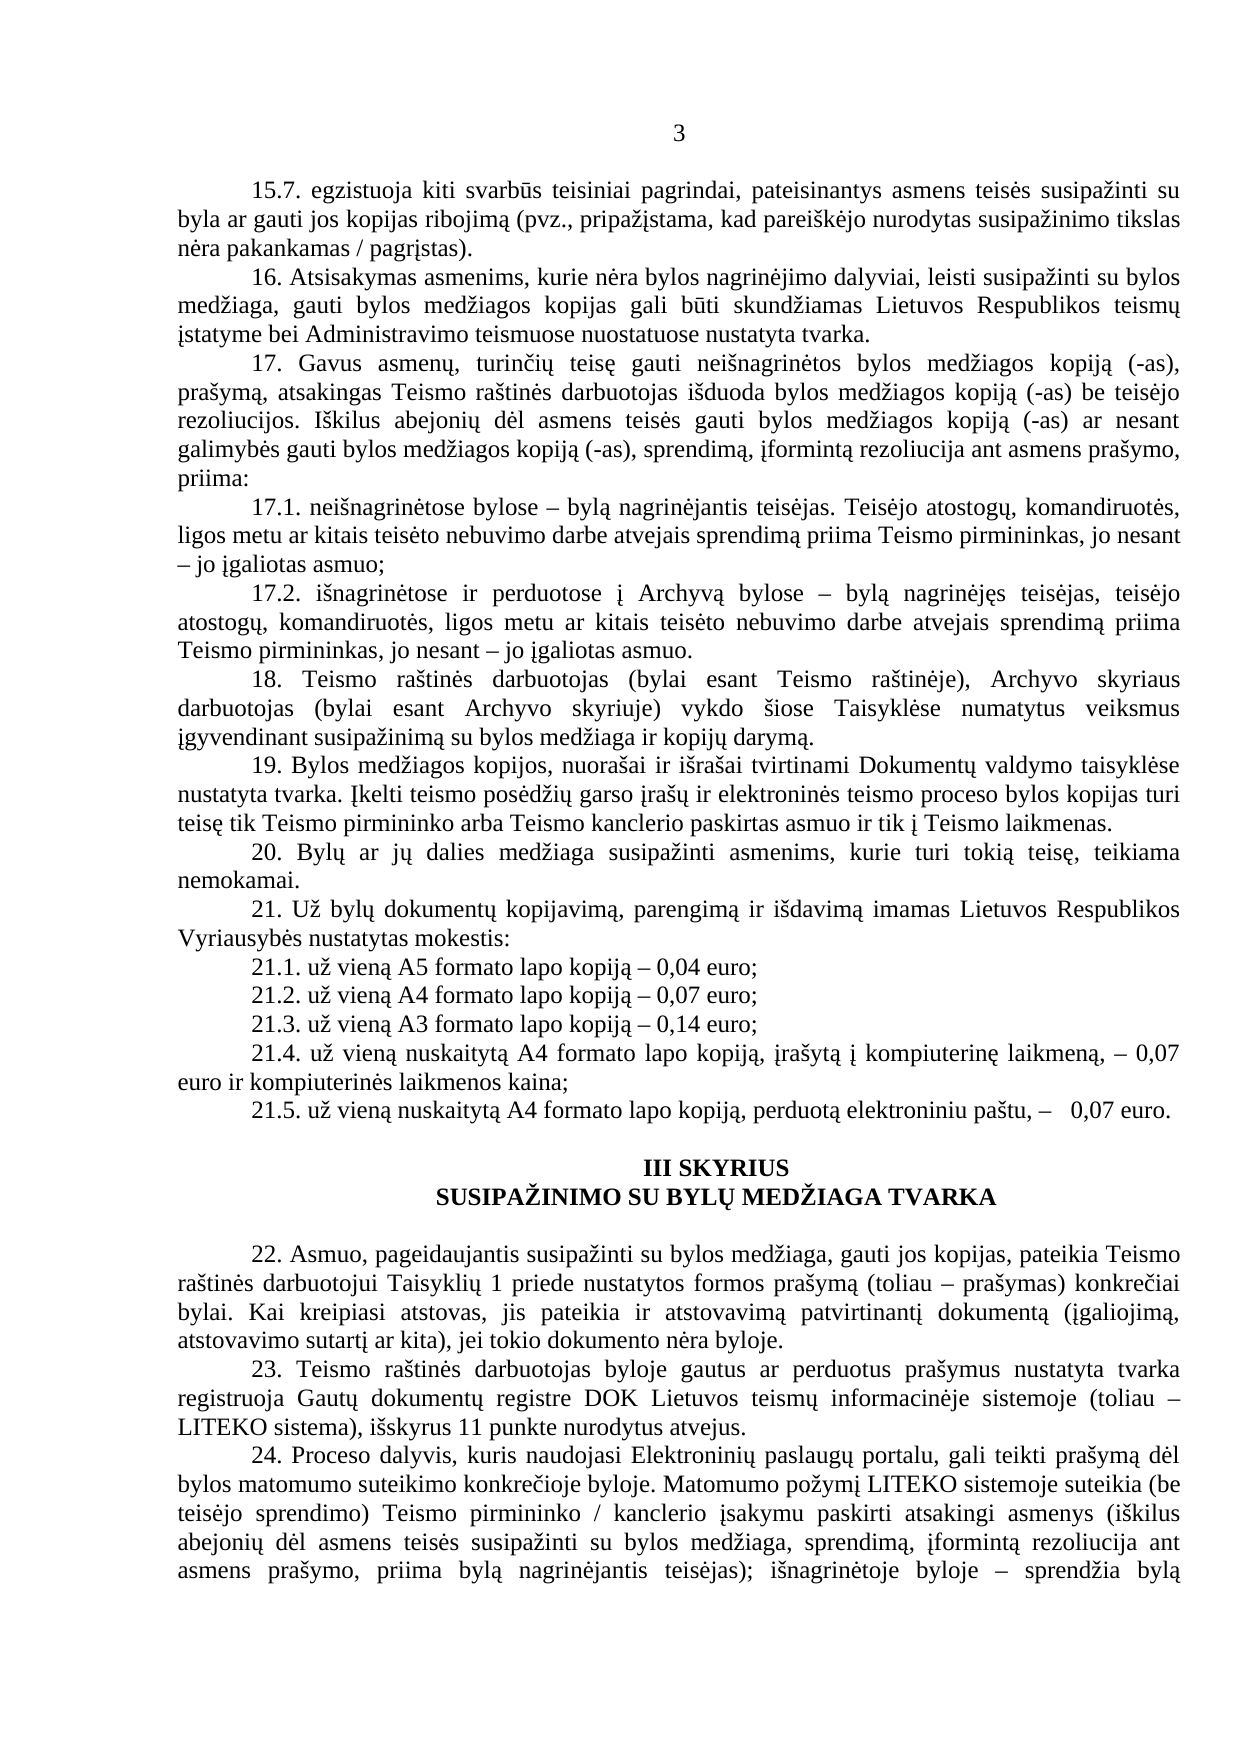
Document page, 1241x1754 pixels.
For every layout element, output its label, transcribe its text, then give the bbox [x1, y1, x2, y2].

text 16. Atsisakymas asmenims, kurie nėra bylos nagrinėjimo dalyviai, leisti susipažinti su bylos medžiaga, gauti bylos medžiagos kopijas gali būti skundžiamas Lietuvos Respublikos teismų įstatyme bei Administravimo teismuose nuostatuose nustatyta tvarka. [177, 262, 1181, 348]
text 15.7. egzistuoja kiti svarbūs teisiniai pagrindai, pateisinantys asmens teisės susipažinti su byla ar gauti jos kopijas ribojimą (pvz., pripažįstama, kad pareiškėjo nurodytas susipažinimo tikslas nėra pakankamas / pagrįstas). [177, 176, 1181, 262]
text 21.1. už vieną A5 formato lapo kopiją – 0,04 euro; [177, 952, 1181, 981]
text 19. Bylos medžiagos kopijos, nuorašai ir išrašai tvirtinami Dokumentų valdymo taisyklėse nustatyta tvarka. Įkelti teismo posėdžių garso įrašų ir elektroninės teismo proceso bylos kopijas turi teisę tik Teismo pirmininko arba Teismo kanclerio paskirtas asmuo ir tik į Teismo laikmenas. [177, 751, 1181, 837]
text 21.4. už vieną nuskaitytą A4 formato lapo kopiją, įrašytą į kompiuterinę laikmeną, – 0,07 euro ir kompiuterinės laikmenos kaina; [177, 1038, 1181, 1096]
text 17. Gavus asmenų, turinčių teisę gauti neišnagrinėtos bylos medžiagos kopiją (-as), prašymą, atsakingas Teismo raštinės darbuotojas išduoda bylos medžiagos kopiją (-as) be teisėjo rezoliucijos. Iškilus abejonių dėl asmens teisės gauti bylos medžiagos kopiją (-as) ar nesant galimybės gauti bylos medžiagos kopiją (-as), sprendimą, įformintą rezoliucija ant asmens prašymo, priima: [177, 348, 1181, 492]
text 21. Už bylų dokumentų kopijavimą, parengimą ir išdavimą imamas Lietuvos Respublikos Vyriausybės nustatytas mokestis: [177, 894, 1181, 952]
text 22. Asmuo, pageidaujantis susipažinti su bylos medžiaga, gauti jos kopijas, pateikia Teismo raštinės darbuotojui Taisyklių 1 priede nustatytos formos prašymą (toliau – prašymas) konkrečiai bylai. Kai kreipiasi atstovas, jis pateikia ir atstovavimą patvirtinantį dokumentą (įgaliojimą, atstovavimo sutartį ar kita), jei tokio dokumento nėra byloje. [177, 1239, 1181, 1354]
text 21.5. už vieną nuskaitytą A4 formato lapo kopiją, perduotą elektroniniu paštu, – 0,07 euro. [177, 1096, 1181, 1124]
text 20. Bylų ar jų dalies medžiaga susipažinti asmenims, kurie turi tokią teisę, teikiama nemokamai. [177, 837, 1181, 894]
text 17.2. išnagrinėtose ir perduotose į Archyvą bylose – bylą nagrinėjęs teisėjas, teisėjo atostogų, komandiruotės, ligos metu ar kitais teisėto nebuvimo darbe atvejais sprendimą priima Teismo pirmininkas, jo nesant – jo įgaliotas asmuo. [177, 578, 1181, 664]
text 21.2. už vieną A4 formato lapo kopiją – 0,07 euro; [177, 981, 1181, 1009]
text SUSIPAŽINIMO SU BYLŲ MEDŽIAGA TVARKA [177, 1182, 1181, 1211]
text 23. Teismo raštinės darbuotojas byloje gautus ar perduotus prašymus nustatyta tvarka registruoja Gautų dokumentų registre DOK Lietuvos teismų informacinėje sistemoje (toliau – LITEKO sistema), išskyrus 11 punkte nurodytus atvejus. [177, 1354, 1181, 1441]
text 17.1. neišnagrinėtose bylose – bylą nagrinėjantis teisėjas. Teisėjo atostogų, komandiruotės, ligos metu ar kitais teisėto nebuvimo darbe atvejais sprendimą priima Teismo pirmininkas, jo nesant – jo įgaliotas asmuo; [177, 492, 1181, 578]
text 21.3. už vieną A3 formato lapo kopiją – 0,14 euro; [177, 1009, 1181, 1038]
text 18. Teismo raštinės darbuotojas (bylai esant Teismo raštinėje), Archyvo skyriaus darbuotojas (bylai esant Archyvo skyriuje) vykdo šiose Taisyklėse numatytus veiksmus įgyvendinant susipažinimą su bylos medžiaga ir kopijų darymą. [177, 664, 1181, 751]
text III SKYRIUS [177, 1153, 1181, 1182]
text 24. Proceso dalyvis, kuris naudojasi Elektroninių paslaugų portalu, gali teikti prašymą dėl bylos matomumo suteikimo konkrečioje byloje. Matomumo požymį LITEKO sistemoje suteikia (be teisėjo sprendimo) Teismo pirmininko / kanclerio įsakymu paskirti atsakingi asmenys (iškilus abejonių dėl asmens teisės susipažinti su bylos medžiaga, sprendimą, įformintą rezoliucija ant asmens prašymo, priima bylą nagrinėjantis teisėjas); išnagrinėtoje byloje – sprendžia bylą [177, 1441, 1181, 1584]
